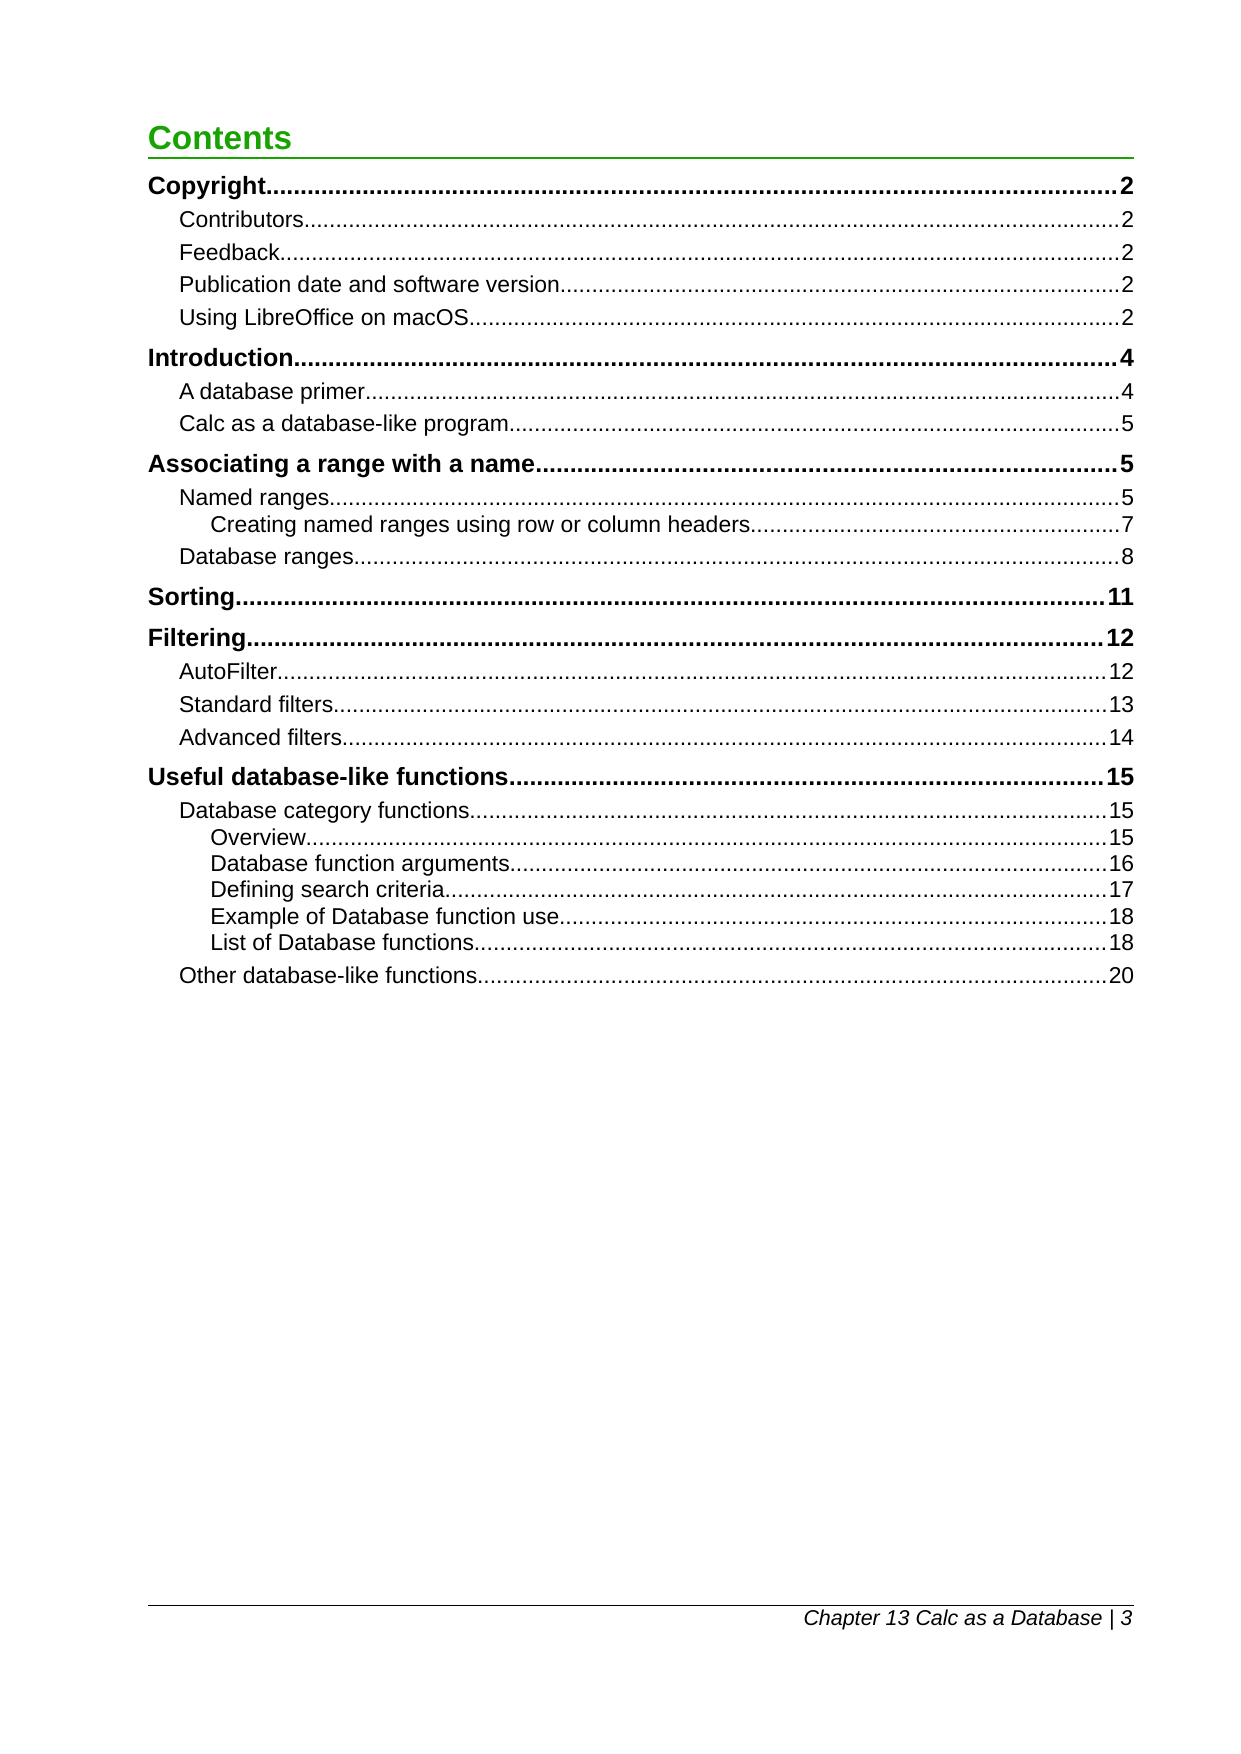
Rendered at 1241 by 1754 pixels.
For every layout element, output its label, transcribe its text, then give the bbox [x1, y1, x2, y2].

text List of Database functions 18 [210, 929, 1134, 956]
text Copyright 2 [148, 171, 1134, 200]
text Advanced filters 14 [179, 723, 1134, 750]
text Useful database-like functions 15 [148, 762, 1134, 791]
text Standard filters 13 [179, 691, 1134, 717]
text Example of Database function use 18 [210, 903, 1134, 929]
text Associating a range with a name 5 [148, 449, 1134, 478]
text Creating named ranges using row or column headers 7 [210, 511, 1134, 537]
text Contributors 2 [179, 206, 1134, 232]
text A database primer 4 [179, 378, 1134, 404]
text AutoFilter 12 [179, 658, 1134, 685]
text Database ranges 8 [179, 543, 1134, 569]
text Named ranges 5 [179, 484, 1134, 511]
text Publication date and software version 2 [179, 271, 1134, 298]
text Sorting 11 [148, 582, 1134, 611]
text Introduction 4 [148, 343, 1134, 372]
text Calc as a database-like program 5 [179, 410, 1134, 437]
text Other database-like functions 20 [179, 962, 1134, 988]
text Database category functions 15 [179, 797, 1134, 824]
text Overview 15 [210, 824, 1134, 850]
text Filtering 12 [148, 623, 1134, 652]
text Using LibreOffice on macOS 2 [179, 304, 1134, 330]
text Feedback 2 [179, 239, 1134, 265]
text Defining search criteria 17 [210, 876, 1134, 903]
subtitle Contents [148, 118, 1134, 157]
text Database function arguments 16 [210, 850, 1134, 876]
